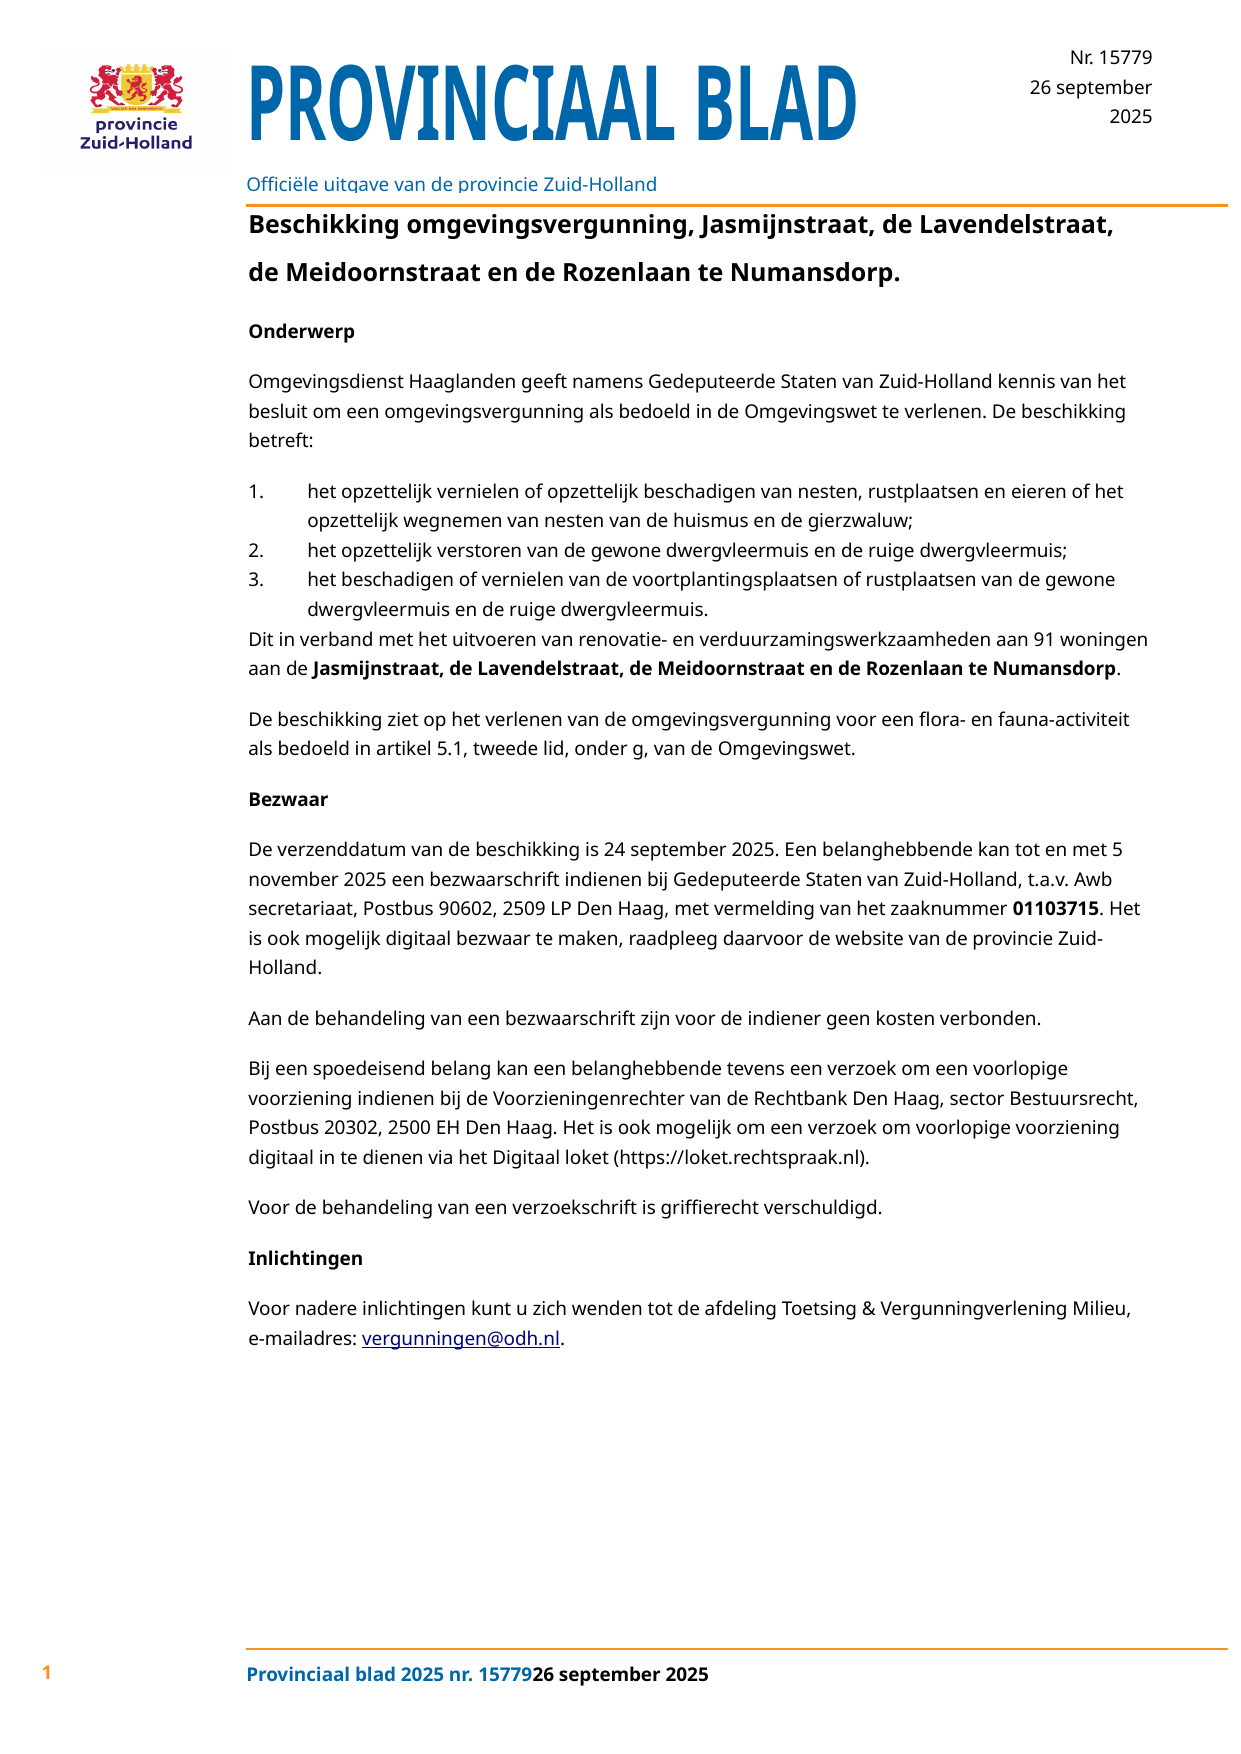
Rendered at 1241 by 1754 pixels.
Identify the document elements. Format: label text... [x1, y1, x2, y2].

list het beschadigen of vernielen van de voortplantingsplaatsen of rustplaatsen van de gewone dwergvleermuis en de ruige dwergvleermuis. [248, 567, 1152, 622]
text Dit in verband met het uitvoeren van renovatie- en verduurzamingswerkzaamheden aan 91 woningen aan de Jasmijnstraat, de Lavendelstraat, de Meidoornstraat en de Rozenlaan te Numansdorp. [248, 626, 1152, 681]
text Bij een spoedeisend belang kan een belanghebbende tevens een verzoek om een voorlopige voorziening indienen bij de Voorzieningenrechter van de Rechtbank Den Haag, sector Bestuursrecht, Postbus 20302, 2500 EH Den Haag. Het is ook mogelijk om een verzoek om voorlopige voorziening digitaal in te dienen via het Digitaal loket (https://loket.rechtspraak.nl). [248, 1055, 1152, 1170]
text Bezwaar [248, 786, 1152, 812]
list het opzettelijk verstoren van de gewone dwergvleermuis en de ruige dwergvleermuis; [248, 537, 1152, 563]
text Voor de behandeling van een verzoekschrift is griffierecht verschuldigd. [248, 1194, 1152, 1220]
text De beschikking ziet op het verlenen van de omgevingsvergunning voor een flora- en fauna-activiteit als bedoeld in artikel 5.1, tweede lid, onder g, van de Omgevingswet. [248, 706, 1152, 761]
text Beschikking omgevingsvergunning, Jasmijnstraat, de Lavendelstraat, de Meidoornstraat en de Rozenlaan te Numansdorp. [248, 207, 1152, 288]
list het opzettelijk vernielen of opzettelijk beschadigen van nesten, rustplaatsen en eieren of het opzettelijk wegnemen van nesten van de huismus en de gierzwaluw; [248, 478, 1152, 533]
text De verzenddatum van de beschikking is 24 september 2025. Een belanghebbende kan tot en met 5 november 2025 een bezwaarschrift indienen bij Gedeputeerde Staten van Zuid-Holland, t.a.v. Awb secretariaat, Postbus 90602, 2509 LP Den Haag, met vermelding van het zaaknummer 01103715. Het is ook mogelijk digitaal bezwaar te maken, raadpleeg daarvoor de website van de provincie Zuid-Holland. [248, 836, 1152, 980]
text Onderwerp [248, 318, 1152, 344]
text Inlichtingen [248, 1245, 1152, 1271]
text Voor nadere inlichtingen kunt u zich wenden tot de afdeling Toetsing & Vergunningverlening Milieu, e-mailadres: vergunningen@odh.nl. [248, 1295, 1152, 1351]
text Aan de behandeling van een bezwaarschrift zijn voor de indiener geen kosten verbonden. [248, 1005, 1152, 1031]
picture [41, 47, 231, 172]
text Omgevingsdienst Haaglanden geeft namens Gedeputeerde Staten van Zuid-Holland kennis van het besluit om een omgevingsvergunning als bedoeld in de Omgevingswet te verlenen. De beschikking betreft: [248, 368, 1152, 453]
